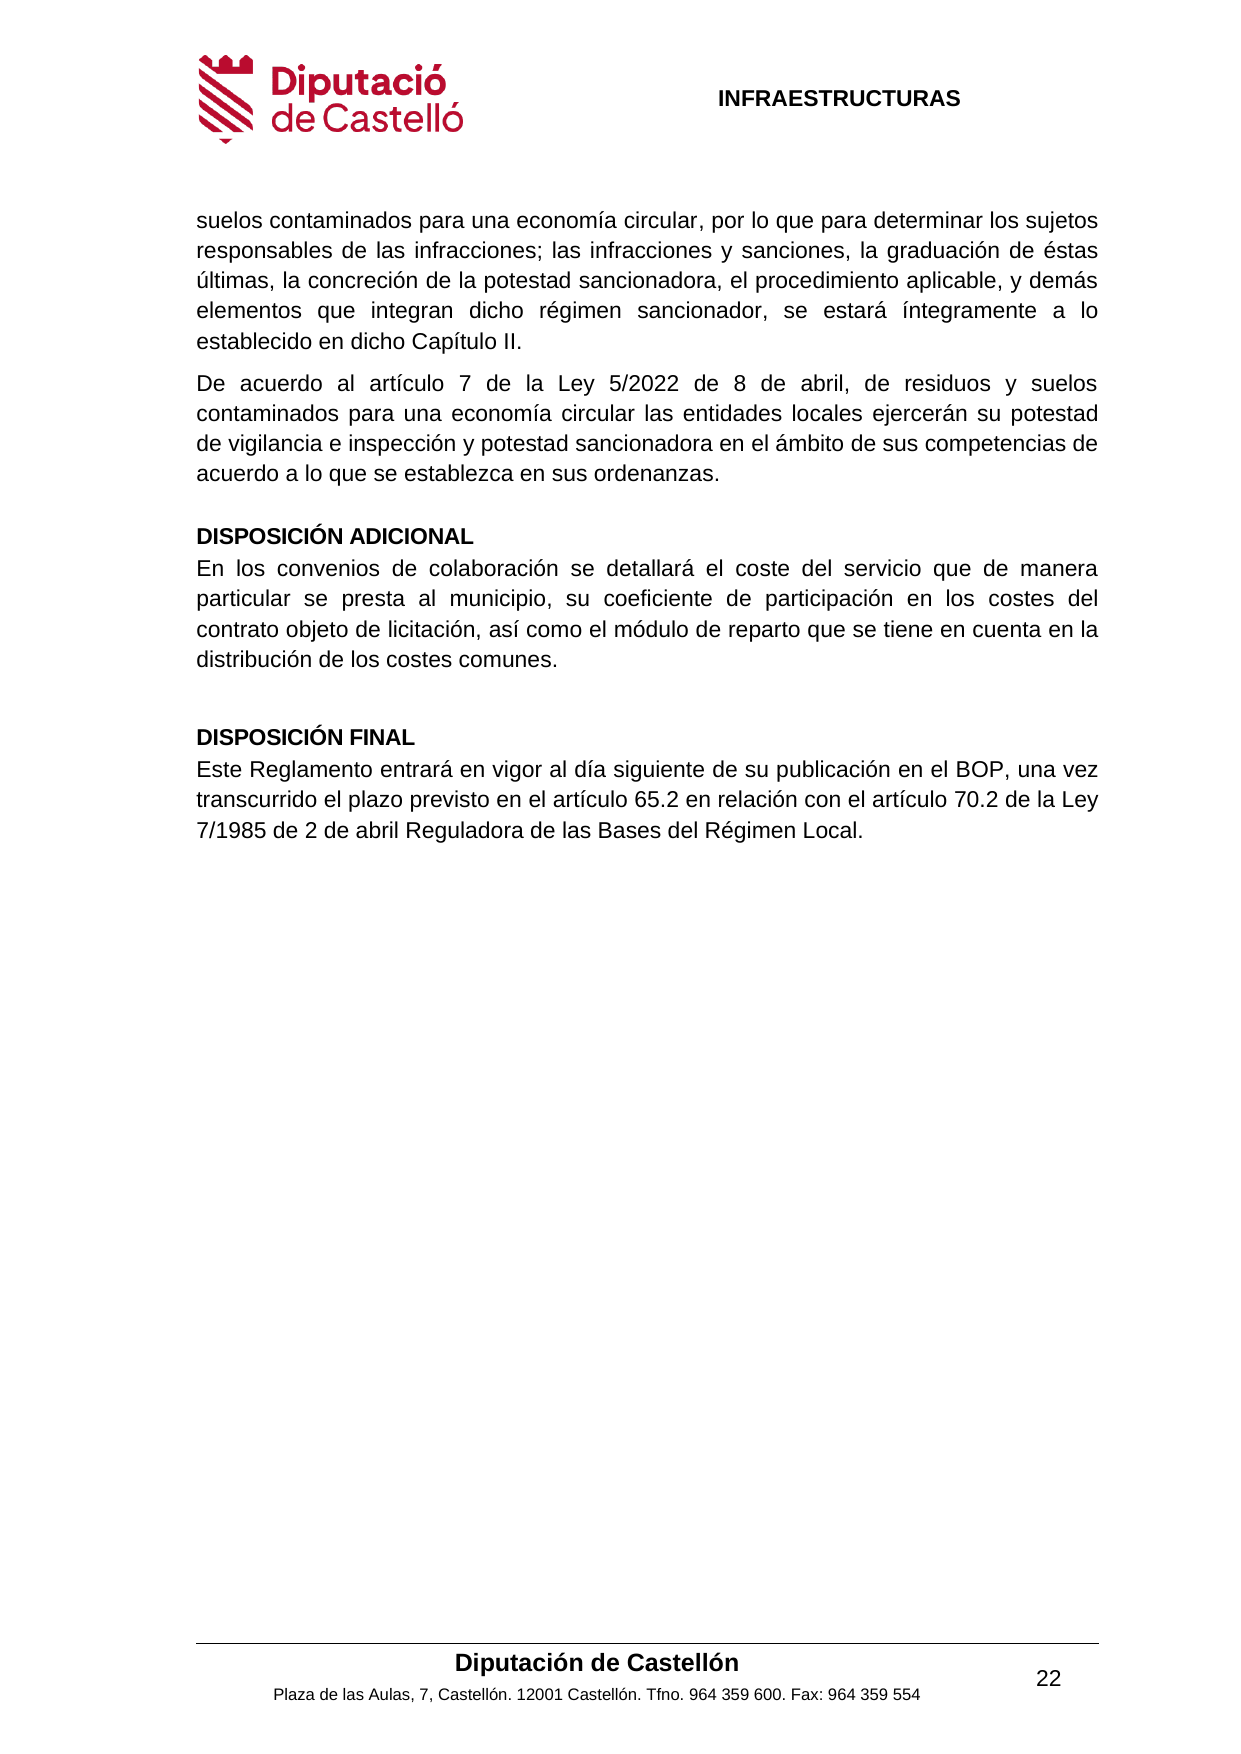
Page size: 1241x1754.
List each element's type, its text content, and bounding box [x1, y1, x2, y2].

text En los convenios de colaboración se detallará el coste del servicio que de manera particular se presta al municipio, su coeficiente de participación en los costes del contrato objeto de licitación, así como el módulo de reparto que se tiene en cuenta en la distribución de los costes comunes. [196, 555, 1099, 672]
subtitle DISPOSICIÓN FINAL [196, 724, 1094, 750]
subtitle DISPOSICIÓN ADICIONAL [196, 523, 1094, 549]
text Este Reglamento entrará en vigor al día siguiente de su publicación en el BOP, una vez transcurrido el plazo previsto en el artículo 65.2 en relación con el artículo 70.2 de la Ley 7/1985 de 2 de abril Reguladora de las Bases del Régimen Local. [196, 756, 1099, 843]
text suelos contaminados para una economía circular, por lo que para determinar los sujetos responsables de las infracciones; las infracciones y sanciones, la graduación de éstas últimas, la concreción de la potestad sancionadora, el procedimiento aplicable, y demás elementos que integran dicho régimen sancionador, se estará íntegramente a lo establecido en dicho Capítulo II. [196, 207, 1099, 354]
picture [198, 55, 463, 144]
text De acuerdo al artículo 7 de la Ley 5/2022 de 8 de abril, de residuos y suelos contaminados para una economía circular las entidades locales ejercerán su potestad de vigilancia e inspección y potestad sancionadora en el ámbito de sus competencias de acuerdo a lo que se establezca en sus ordenanzas. [196, 370, 1099, 487]
